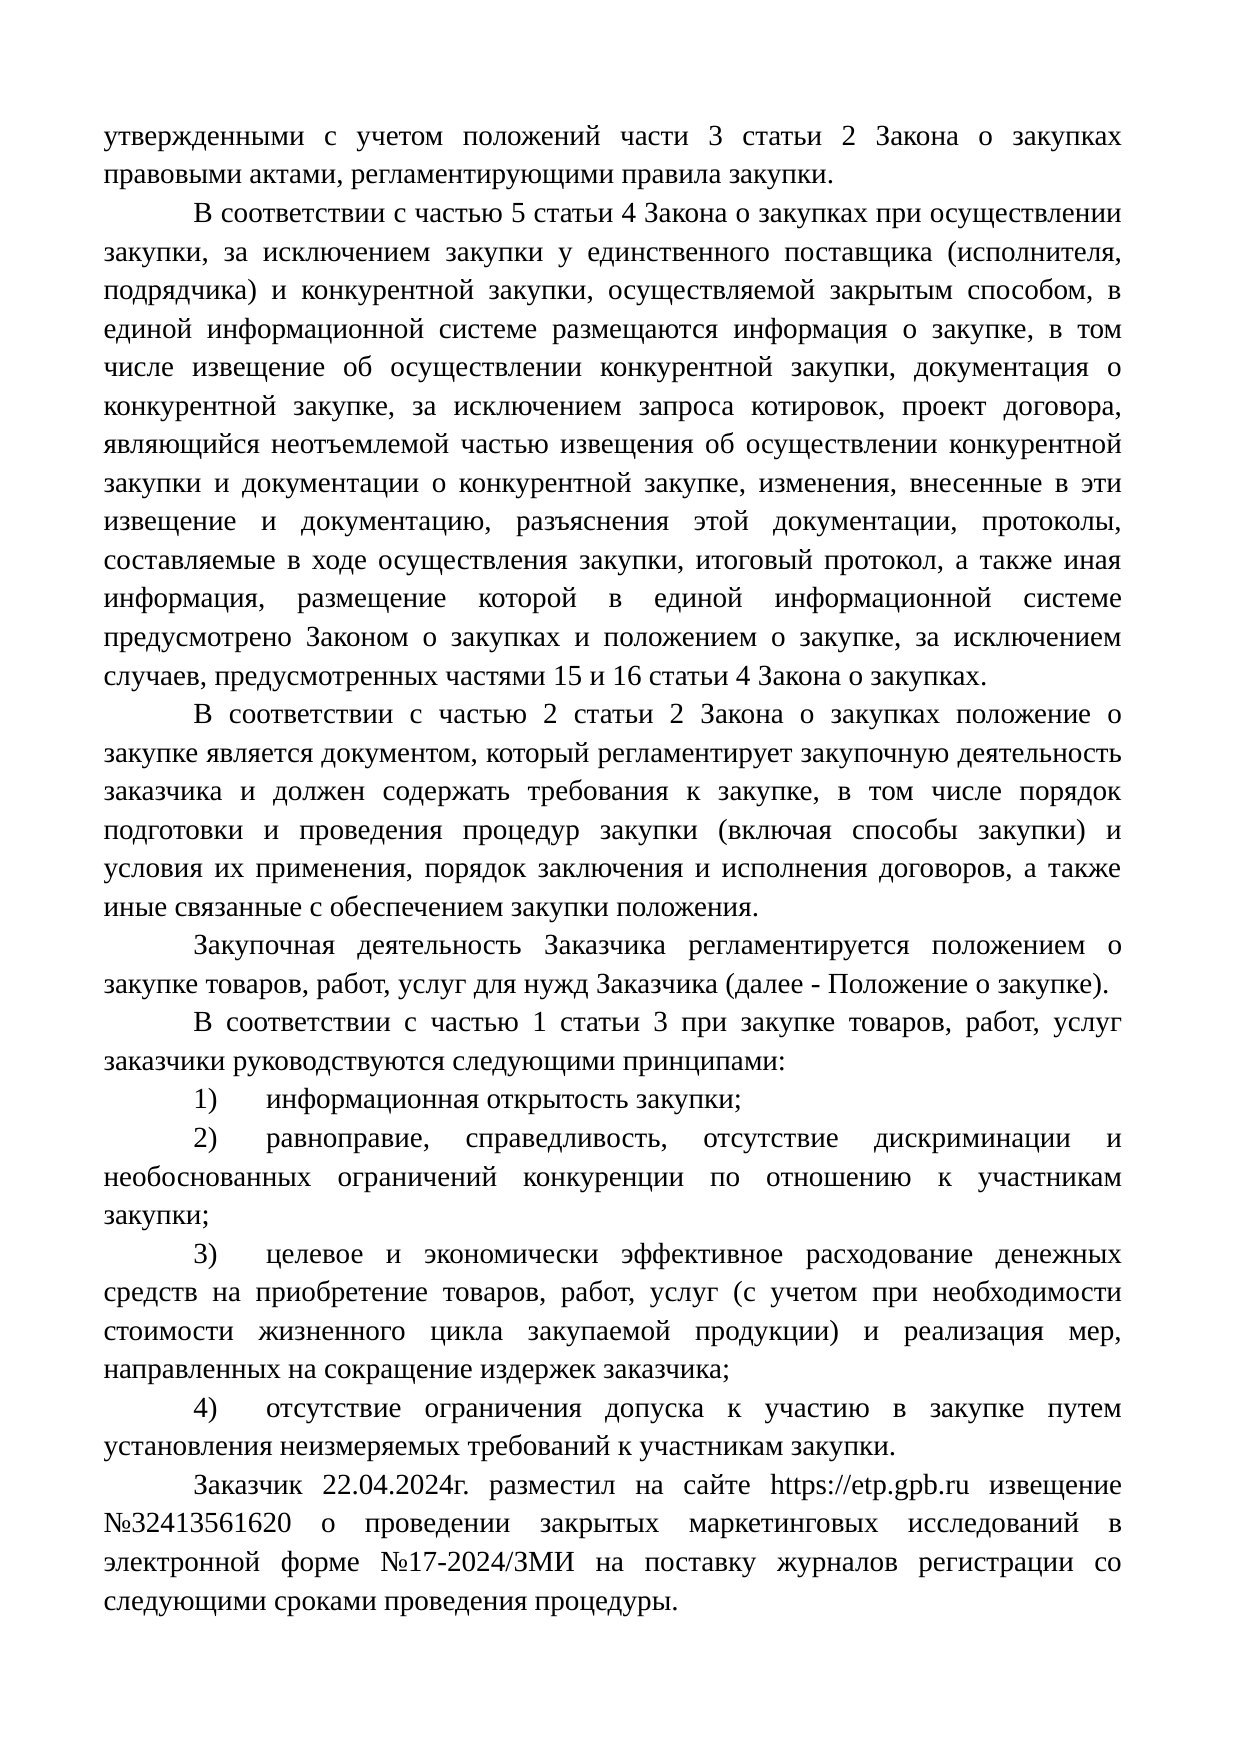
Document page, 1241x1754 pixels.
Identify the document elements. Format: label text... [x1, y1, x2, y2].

text Закупочная деятельность Заказчика регламентируется положением о закупке товаров, работ, услуг для нужд Заказчика (далее - Положение о закупке). [103, 927, 1123, 999]
text В соответствии с частью 2 статьи 2 Закона о закупках положение о закупке является документом, который регламентирует закупочную деятельность заказчика и должен содержать требования к закупке, в том числе порядок подготовки и проведения процедур закупки (включая способы закупки) и условия их применения, порядок заключения и исполнения договоров, а также иные связанные с обеспечением закупки положения. [103, 696, 1123, 922]
text 4) отсутствие ограничения допуска к участию в закупке путем установления неизмеряемых требований к участникам закупки. [103, 1390, 1123, 1462]
text 3) целевое и экономически эффективное расходование денежных средств на приобретение товаров, работ, услуг (с учетом при необходимости стоимости жизненного цикла закупаемой продукции) и реализация мер, направленных на сокращение издержек заказчика; [103, 1236, 1123, 1385]
text Заказчик 22.04.2024г. разместил на сайте https://etp.gpb.ru извещение №32413561620 о проведении закрытых маркетинговых исследований в электронной форме №17-2024/ЗМИ на поставку журналов регистрации со следующими сроками проведения процедуры. [103, 1467, 1123, 1616]
text утвержденными с учетом положений части 3 статьи 2 Закона о закупках правовыми актами, регламентирующими правила закупки. [103, 118, 1123, 190]
text В соответствии с частью 1 статьи 3 при закупке товаров, работ, услуг заказчики руководствуются следующими принципами: [103, 1004, 1123, 1077]
text В соответствии с частью 5 статьи 4 Закона о закупках при осуществлении закупки, за исключением закупки у единственного поставщика (исполнителя, подрядчика) и конкурентной закупки, осуществляемой закрытым способом, в единой информационной системе размещаются информация о закупке, в том числе извещение об осуществлении конкурентной закупки, документация о конкурентной закупке, за исключением запроса котировок, проект договора, являющийся неотъемлемой частью извещения об осуществлении конкурентной закупки и документации о конкурентной закупке, изменения, внесенные в эти извещение и документацию, разъяснения этой документации, протоколы, составляемые в ходе осуществления закупки, итоговый протокол, а также иная информация, размещение которой в единой информационной системе предусмотрено Законом о закупках и положением о закупке, за исключением случаев, предусмотренных частями 15 и 16 статьи 4 Закона о закупках. [103, 195, 1123, 691]
text 2) равноправие, справедливость, отсутствие дискриминации и необоснованных ограничений конкуренции по отношению к участникам закупки; [103, 1120, 1123, 1231]
text 1) информационная открытость закупки; [103, 1082, 1123, 1115]
